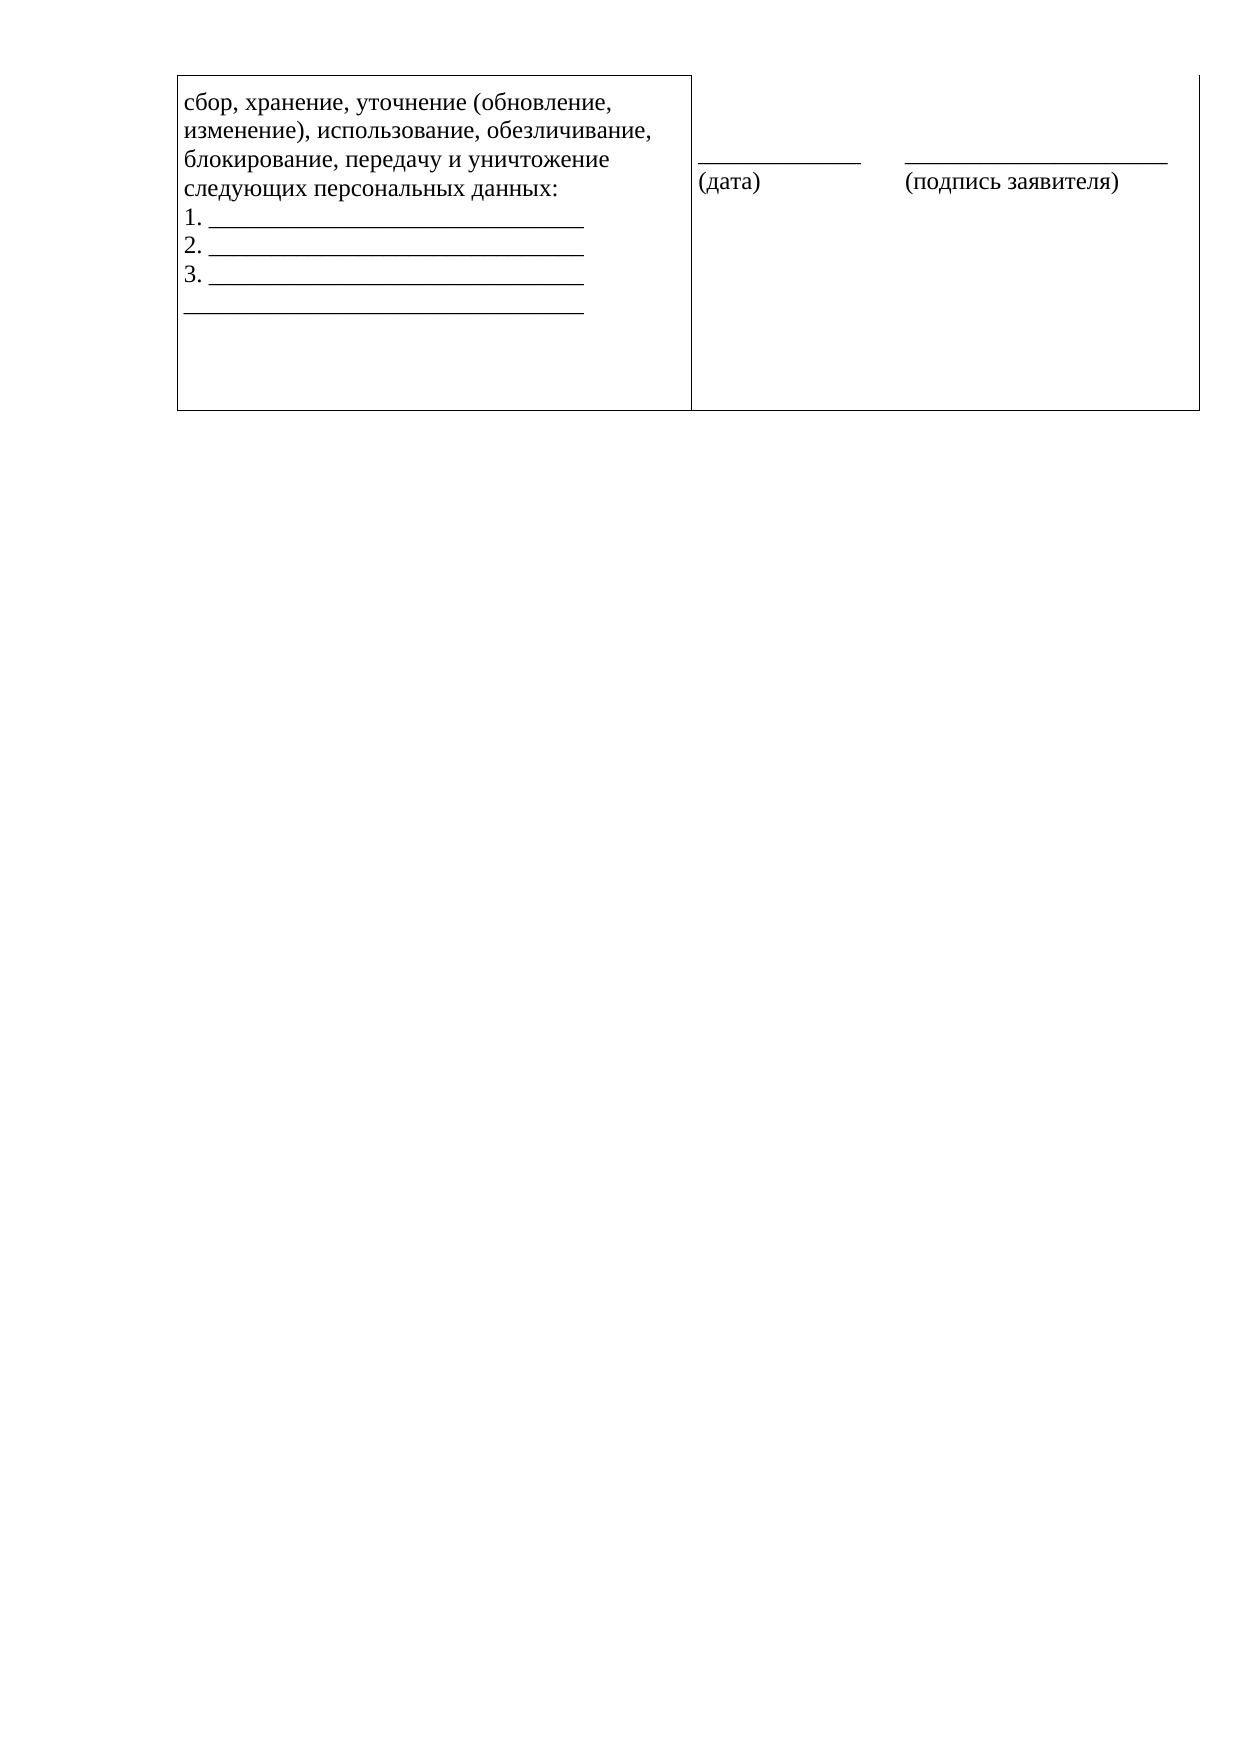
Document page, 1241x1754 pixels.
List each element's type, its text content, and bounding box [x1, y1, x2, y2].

table_cell [898, 257, 1199, 308]
table_cell [692, 75, 898, 126]
table_cell _____________________ (подпись заявителя) [898, 126, 1199, 206]
table_cell [692, 308, 898, 359]
table_cell [898, 206, 1199, 257]
table_cell _____________ (дата) [692, 126, 898, 206]
table_cell [692, 206, 898, 257]
table_cell [692, 257, 898, 308]
table_header сбор, хранение, уточнение (обновление, изменение), использование, обезличивание, блокирование, передачу и уничтожение следующих персональных данных: 1. ______________________________ 2. ______________________________ 3. ______________________________ ________________________________ [178, 76, 691, 410]
table_cell [692, 359, 1199, 410]
table_cell [898, 75, 1199, 126]
table_cell [898, 308, 1199, 359]
